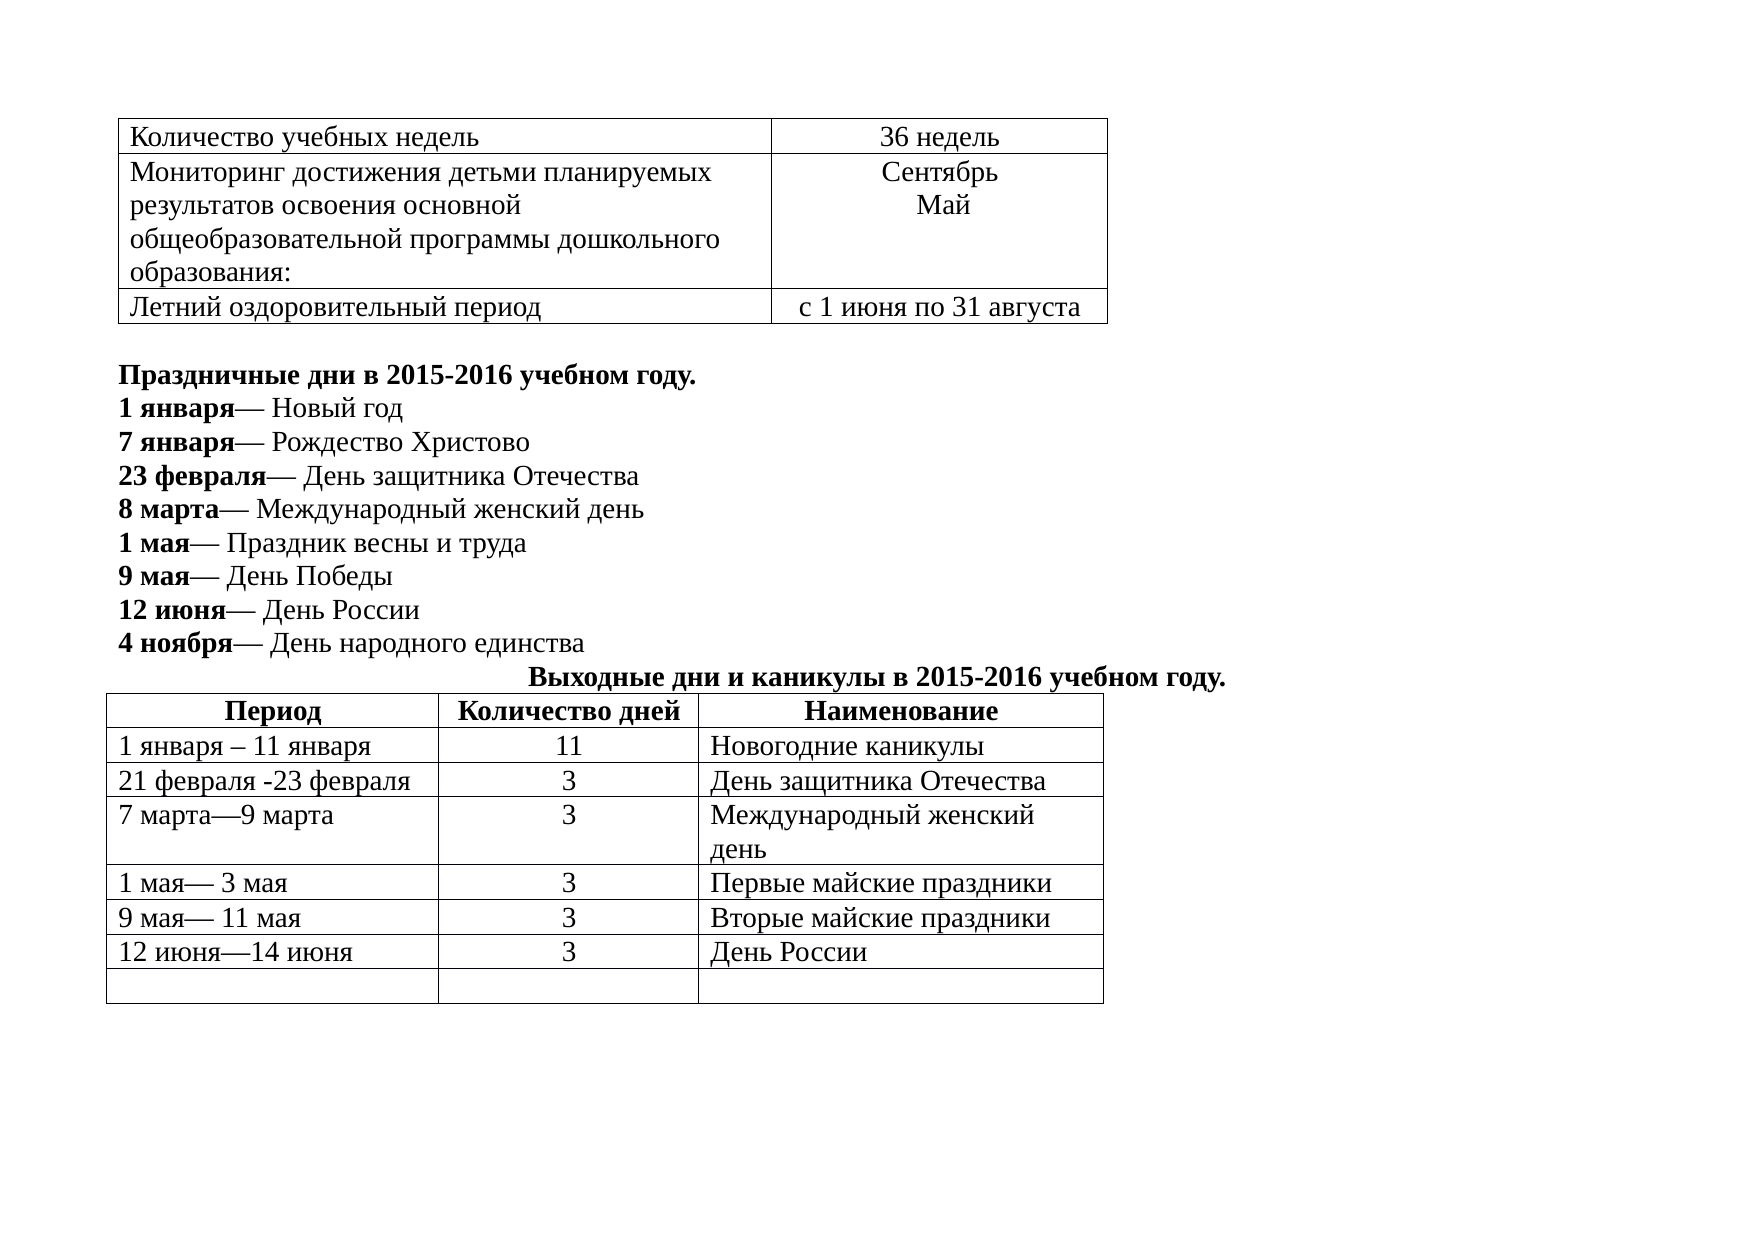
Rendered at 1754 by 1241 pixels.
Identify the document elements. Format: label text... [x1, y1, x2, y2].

table_cell Количество учебных недель [119, 119, 771, 153]
table_cell Новогодние каникулы [699, 728, 1103, 762]
text 1 мая— Праздник весны и труда [118, 525, 1636, 558]
table_cell 36 недель [772, 119, 1107, 153]
table_cell 1 января – 11 января [107, 728, 438, 762]
table_header Период [107, 694, 438, 727]
text 12 июня— День России [118, 592, 1636, 625]
table_cell 12 июня—14 июня [107, 935, 438, 968]
table_header Количество дней [439, 694, 698, 727]
table_cell 3 [439, 763, 698, 796]
table_cell 3 [439, 865, 698, 899]
table_cell День защитника Отечества [699, 763, 1103, 796]
table_header Наименование [699, 694, 1103, 727]
table_cell 11 [439, 728, 698, 762]
table_cell 21 февраля -23 февраля [107, 763, 438, 796]
table_cell с 1 июня по 31 августа [772, 289, 1107, 322]
table_cell Первые майские праздники [699, 865, 1103, 899]
table_cell Мониторинг достижения детьми планируемых результатов освоения основной общеобразовательной программы дошкольного образования: [119, 154, 771, 288]
table_cell [439, 969, 698, 1003]
table_cell 3 [439, 900, 698, 933]
table_cell 3 [439, 935, 698, 968]
table_cell День России [699, 935, 1103, 968]
table_cell Летний оздоровительный период [119, 289, 771, 322]
table_cell Международный женский день [699, 797, 1103, 864]
table_cell [107, 969, 438, 1003]
text 23 февраля— День защитника Отечества [118, 458, 1636, 491]
text Выходные дни и каникулы в 2015-2016 учебном году. [118, 659, 1636, 692]
text 8 марта— Международный женский день [118, 491, 1636, 525]
text 1 января— Новый год [118, 391, 1636, 424]
text 9 мая— День Победы [118, 558, 1636, 592]
table_cell [699, 969, 1103, 1003]
text 4 ноября— День народного единства [118, 625, 1636, 659]
text Праздничные дни в 2015-2016 учебном году. [118, 357, 1636, 391]
table_cell 7 марта—9 марта [107, 797, 438, 864]
table_cell 1 мая— 3 мая [107, 865, 438, 899]
table_cell 3 [439, 797, 698, 864]
text 7 января— Рождество Христово [118, 424, 1636, 458]
table_cell Сентябрь Май [772, 154, 1107, 288]
table_cell 9 мая— 11 мая [107, 900, 438, 933]
table_cell Вторые майские праздники [699, 900, 1103, 933]
